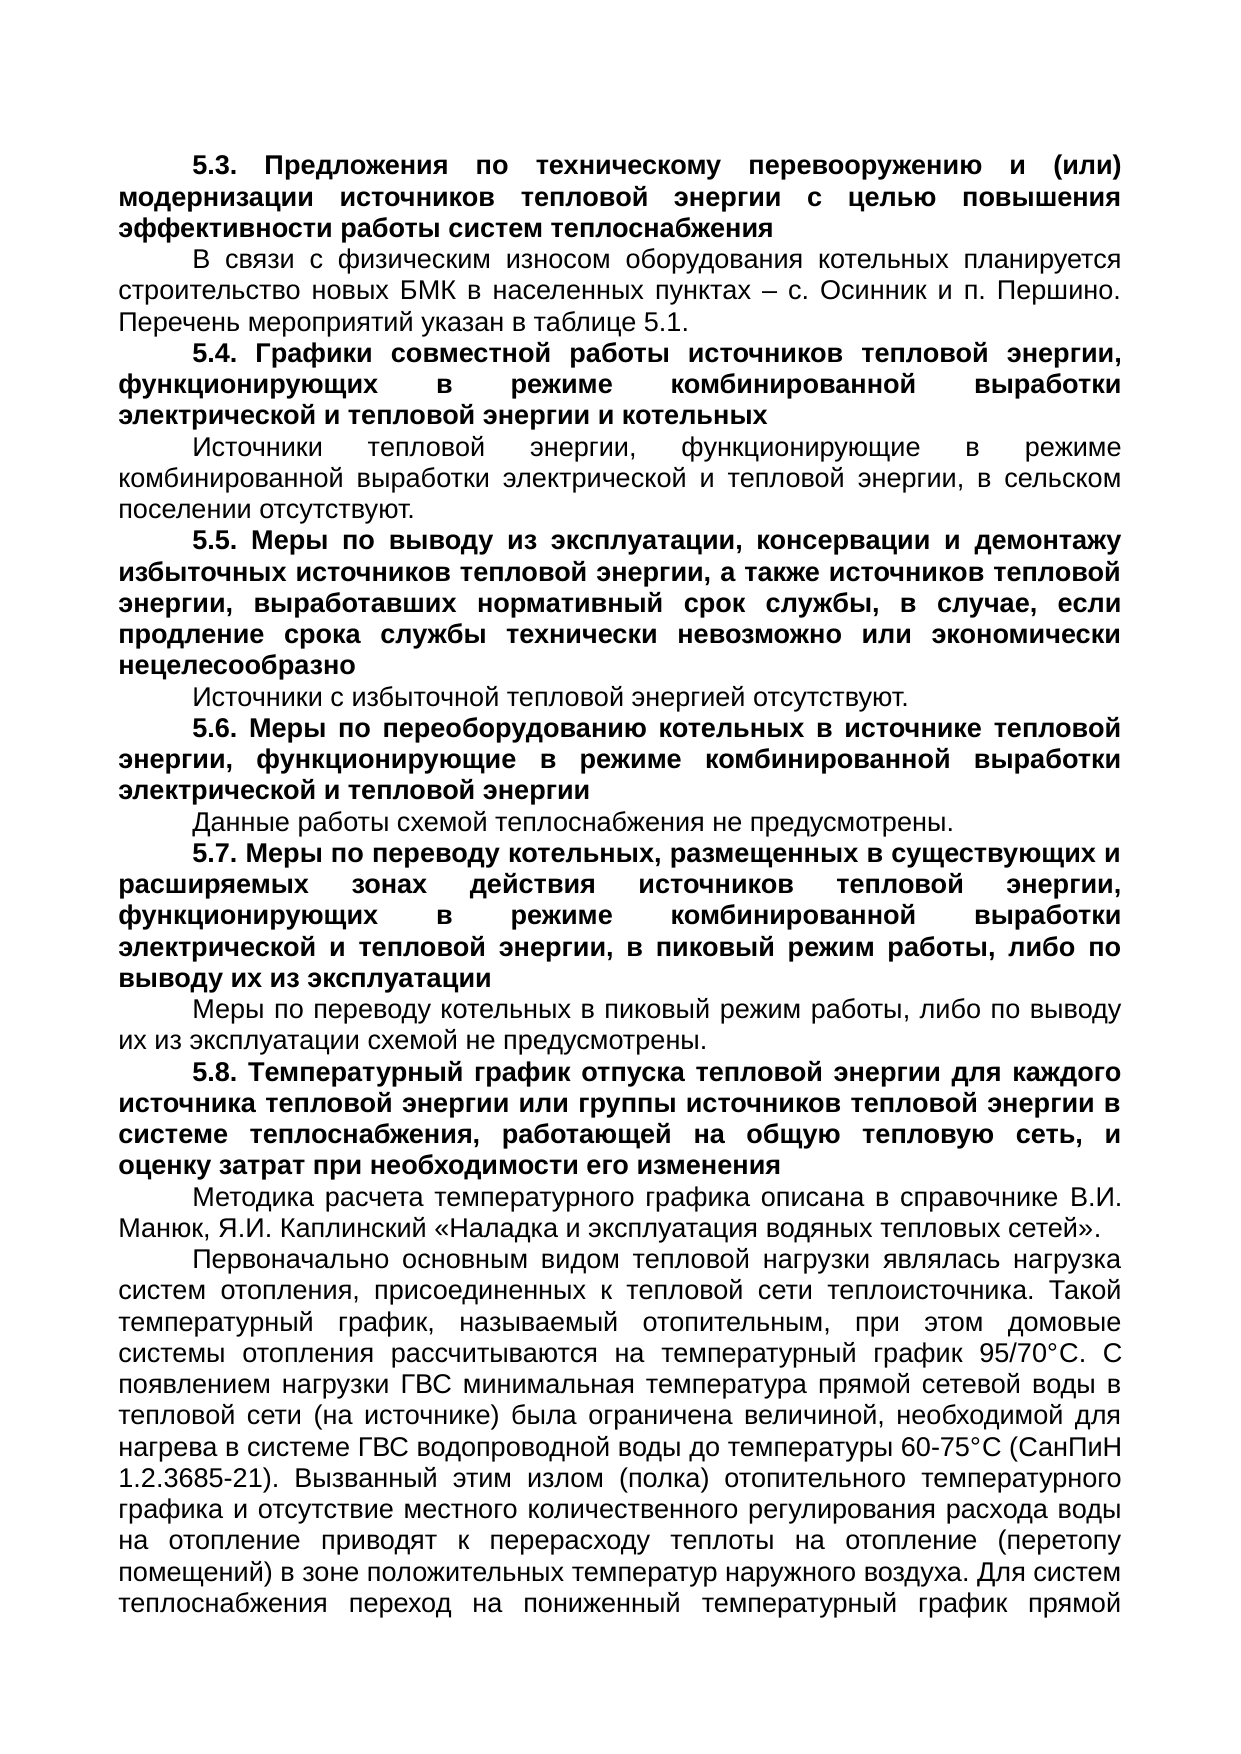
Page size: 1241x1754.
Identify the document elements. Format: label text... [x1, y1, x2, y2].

list В связи с физическим износом оборудования котельных планируется строительство новых БМК в населенных пунктах – с. Осинник и п. Першино. Перечень мероприятий указан в таблице 5.1. [118, 243, 1122, 337]
subtitle 5.3. Предложения по техническому перевооружению и (или) модернизации источников тепловой энергии с целью повышения эффективности работы систем теплоснабжения [118, 149, 1122, 243]
subtitle 5.4. Графики совместной работы источников тепловой энергии, функционирующих в режиме комбинированной выработки электрической и тепловой энергии и котельных [118, 337, 1122, 431]
text Меры по переводу котельных в пиковый режим работы, либо по выводу их из эксплуатации схемой не предусмотрены. [118, 993, 1122, 1056]
subtitle 5.8. Температурный график отпуска тепловой энергии для каждого источника тепловой энергии или группы источников тепловой энергии в системе теплоснабжения, работающей на общую тепловую сеть, и оценку затрат при необходимости его изменения [118, 1056, 1122, 1181]
text Данные работы схемой теплоснабжения не предусмотрены. [118, 806, 1122, 837]
text Первоначально основным видом тепловой нагрузки являлась нагрузка систем отопления, присоединенных к тепловой сети теплоисточника. Такой температурный график, называемый отопительным, при этом домовые системы отопления рассчитываются на температурный график 95/70°C. С появлением нагрузки ГВС минимальная температура прямой сетевой воды в тепловой сети (на источнике) была ограничена величиной, необходимой для нагрева в системе ГВС водопроводной воды до температуры 60-75°C (СанПиН 1.2.3685-21). Вызванный этим излом (полка) отопительного температурного графика и отсутствие местного количественного регулирования расхода воды на отопление приводят к перерасходу теплоты на отопление (перетопу помещений) в зоне положительных температур наружного воздуха. Для систем теплоснабжения переход на пониженный температурный график прямой [118, 1243, 1122, 1618]
text Источники тепловой энергии, функционирующие в режиме комбинированной выработки электрической и тепловой энергии, в сельском поселении отсутствуют. [118, 431, 1122, 524]
subtitle 5.6. Меры по переоборудованию котельных в источнике тепловой энергии, функционирующие в режиме комбинированной выработки электрической и тепловой энергии [118, 712, 1122, 806]
subtitle 5.5. Меры по выводу из эксплуатации, консервации и демонтажу избыточных источников тепловой энергии, а также источников тепловой энергии, выработавших нормативный срок службы, в случае, если продление срока службы технически невозможно или экономически нецелесообразно [118, 524, 1122, 681]
subtitle 5.7. Меры по переводу котельных, размещенных в существующих и расширяемых зонах действия источников тепловой энергии, функционирующих в режиме комбинированной выработки электрической и тепловой энергии, в пиковый режим работы, либо по выводу их из эксплуатации [118, 837, 1122, 993]
text Источники с избыточной тепловой энергией отсутствуют. [118, 681, 1122, 712]
text Методика расчета температурного графика описана в справочнике В.И. Манюк, Я.И. Каплинский «Наладка и эксплуатация водяных тепловых сетей». [118, 1181, 1122, 1243]
